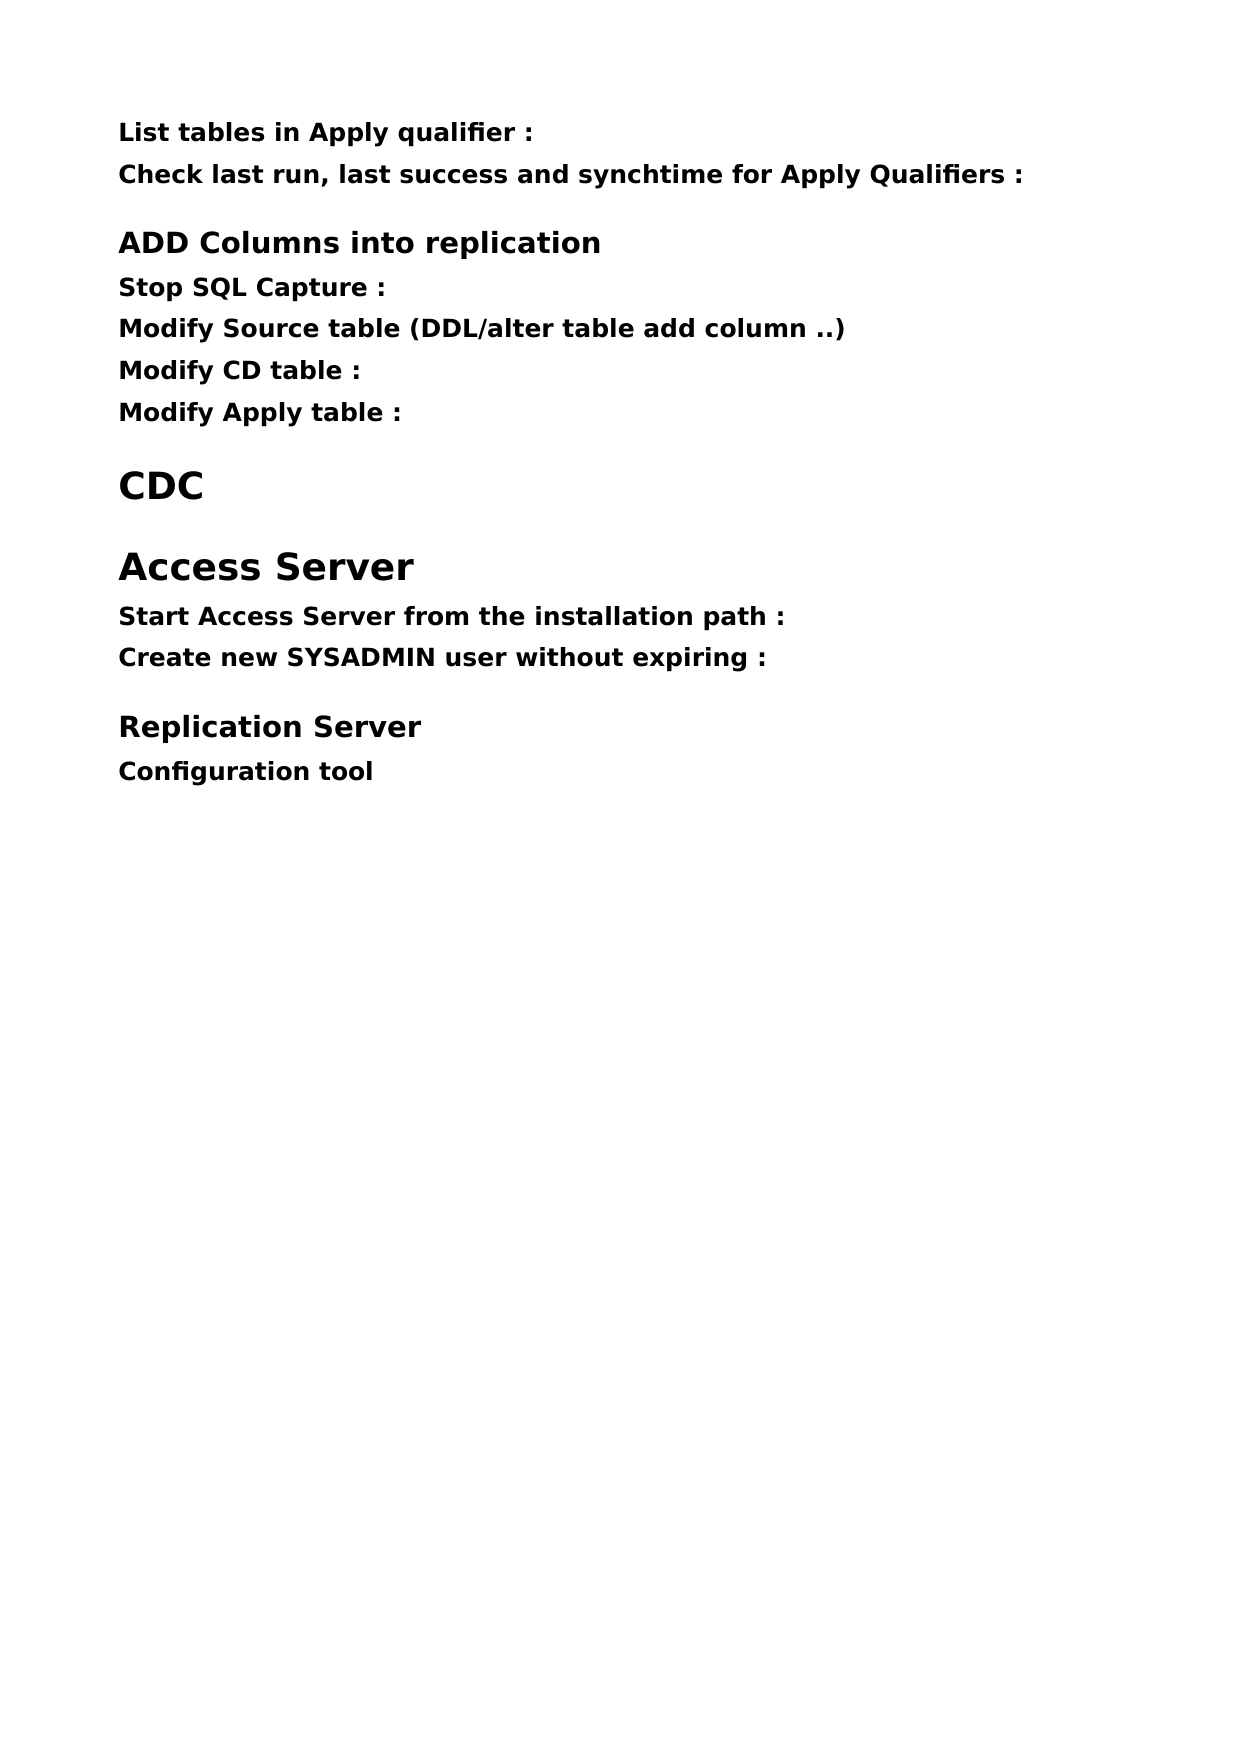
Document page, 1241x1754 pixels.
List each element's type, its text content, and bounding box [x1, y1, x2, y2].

text Modify Apply table : [118, 398, 1122, 427]
text Start Access Server from the installation path : [118, 602, 1122, 631]
text Check last run, last success and synchtime for Apply Qualifiers : [118, 160, 1122, 189]
text Stop SQL Capture : [118, 273, 1122, 302]
subtitle Access Server [118, 546, 1122, 589]
text List tables in Apply qualifier : [118, 118, 1122, 147]
subtitle CDC [118, 464, 1122, 508]
text Modify Source table (DDL/alter table add column ..) [118, 314, 1122, 344]
subtitle Replication Server [118, 710, 1122, 744]
text Modify CD table : [118, 356, 1122, 385]
subtitle ADD Columns into replication [118, 226, 1122, 260]
text Configuration tool [118, 757, 1122, 786]
text Create new SYSADMIN user without expiring : [118, 643, 1122, 673]
